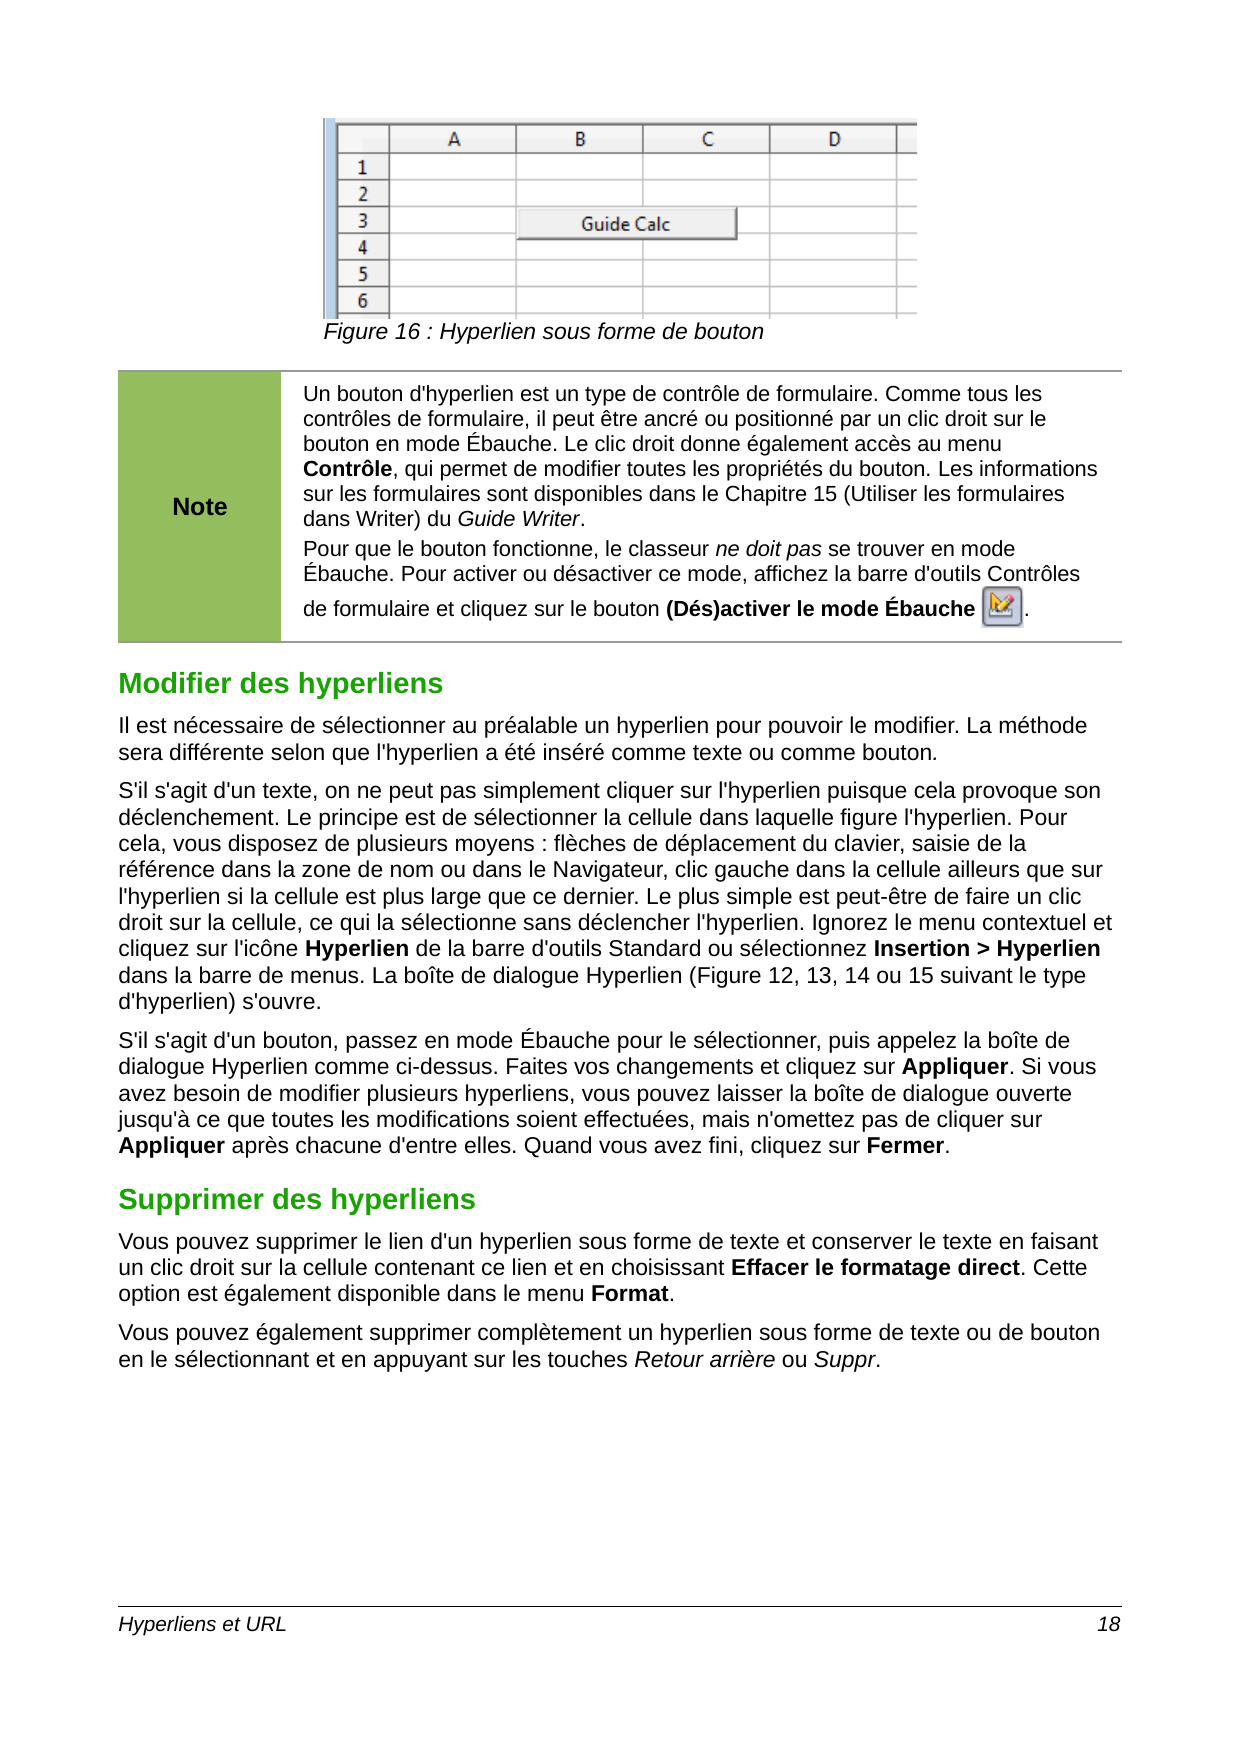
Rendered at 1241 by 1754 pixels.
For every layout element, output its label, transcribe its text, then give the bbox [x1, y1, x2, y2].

text S'il s'agit d'un texte, on ne peut pas simplement cliquer sur l'hyperlien puisque cela provoque son déclenchement. Le principe est de sélectionner la cellule dans laquelle figure l'hyperlien. Pour cela, vous disposez de plusieurs moyens : flèches de déplacement du clavier, saisie de la référence dans la zone de nom ou dans le Navigateur, clic gauche dans la cellule ailleurs que sur l'hyperlien si la cellule est plus large que ce dernier. Le plus simple est peut-être de faire un clic droit sur la cellule, ce qui la sélectionne sans déclencher l'hyperlien. Ignorez le menu contextuel et cliquez sur l'icône Hyperlien de la barre d'outils Standard ou sélectionnez Insertion > Hyperlien dans la barre de menus. La boîte de dialogue Hyperlien (Figure 12, 13, 14 ou 15 suivant le type d'hyperlien) s'ouvre. [118, 777, 1122, 1014]
text Figure 16 : Hyperlien sous forme de bouton [323, 319, 917, 344]
picture [323, 118, 918, 319]
table_header Un bouton d'hyperlien est un type de contrôle de formulaire. Comme tous les contrôles de formulaire, il peut être ancré ou positionné par un clic droit sur le bouton en mode Ébauche. Le clic droit donne également accès au menu Contrôle, qui permet de modifier toutes les propriétés du bouton. Les informations sur les formulaires sont disponibles dans le Chapitre 15 (Utiliser les formulaires dans Writer) du Guide Writer. Pour que le bouton fonctionne, le classeur ne doit pas se trouver en mode Ébauche. Pour activer ou désactiver ce mode, affichez la barre d'outils Contrôles de formulaire et cliquez sur le bouton (Dés)activer le mode Ébauche . [281, 372, 1122, 641]
text S'il s'agit d'un bouton, passez en mode Ébauche pour le sélectionner, puis appelez la boîte de dialogue Hyperlien comme ci-dessus. Faites vos changements et cliquez sur Appliquer. Si vous avez besoin de modifier plusieurs hyperliens, vous pouvez laisser la boîte de dialogue ouverte jusqu'à ce que toutes les modifications soient effectuées, mais n'omettez pas de cliquer sur Appliquer après chacune d'entre elles. Quand vous avez fini, cliquez sur Fermer. [118, 1027, 1122, 1159]
text Il est nécessaire de sélectionner au préalable un hyperlien pour pouvoir le modifier. La méthode sera différente selon que l'hyperlien a été inséré comme texte ou comme bouton. [118, 712, 1122, 765]
table_header Note [118, 372, 281, 641]
text Vous pouvez supprimer le lien d'un hyperlien sous forme de texte et conserver le texte en faisant un clic droit sur la cellule contenant ce lien et en choisissant Effacer le formatage direct. Cette option est également disponible dans le menu Format. [118, 1228, 1122, 1307]
text Vous pouvez également supprimer complètement un hyperlien sous forme de texte ou de bouton en le sélectionnant et en appuyant sur les touches Retour arrière ou Suppr. [118, 1319, 1122, 1372]
subtitle Supprimer des hyperliens [118, 1182, 1122, 1215]
subtitle Modifier des hyperliens [118, 666, 1122, 700]
picture [981, 585, 1024, 628]
